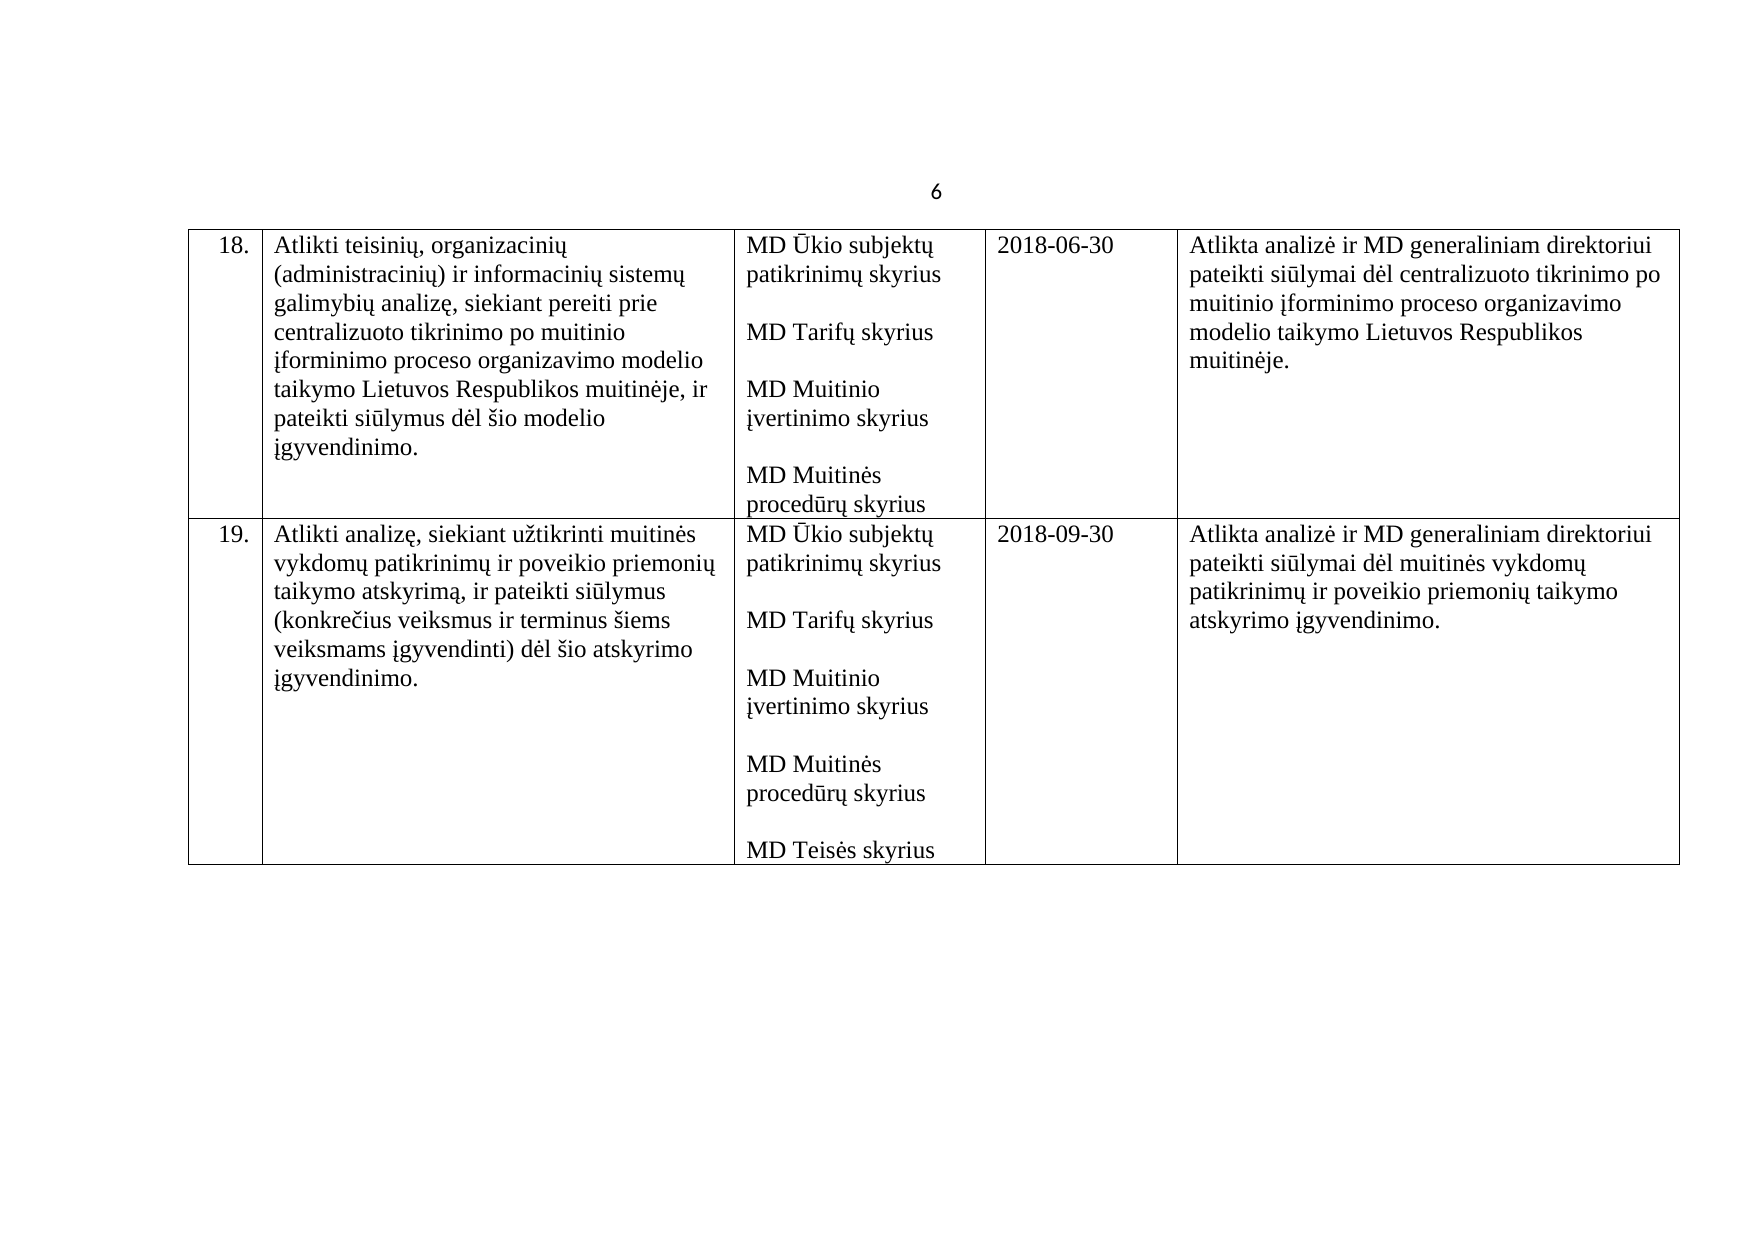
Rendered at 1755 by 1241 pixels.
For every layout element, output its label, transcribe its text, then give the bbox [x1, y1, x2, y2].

table_cell Atlikti teisinių, organizacinių (administracinių) ir informacinių sistemų galimybių analizę, siekiant pereiti prie centralizuoto tikrinimo po muitinio įforminimo proceso organizavimo modelio taikymo Lietuvos Respublikos muitinėje, ir pateikti siūlymus dėl šio modelio įgyvendinimo. [263, 230, 734, 518]
table_cell 19. [189, 519, 262, 864]
table_cell 18. [189, 230, 262, 518]
table_cell Atlikta analizė ir MD generaliniam direktoriui pateikti siūlymai dėl centralizuoto tikrinimo po muitinio įforminimo proceso organizavimo modelio taikymo Lietuvos Respublikos muitinėje. [1178, 230, 1679, 518]
table_cell MD Ūkio subjektų patikrinimų skyrius MD Tarifų skyrius MD Muitinio įvertinimo skyrius MD Muitinės procedūrų skyrius [735, 230, 985, 518]
table_cell 2018-06-30 [986, 230, 1177, 518]
table_cell Atlikta analizė ir MD generaliniam direktoriui pateikti siūlymai dėl muitinės vykdomų patikrinimų ir poveikio priemonių taikymo atskyrimo įgyvendinimo. [1178, 519, 1679, 864]
table_cell MD Ūkio subjektų patikrinimų skyrius MD Tarifų skyrius MD Muitinio įvertinimo skyrius MD Muitinės procedūrų skyrius MD Teisės skyrius [735, 519, 985, 864]
table_cell 2018-09-30 [986, 519, 1177, 864]
table_cell Atlikti analizę, siekiant užtikrinti muitinės vykdomų patikrinimų ir poveikio priemonių taikymo atskyrimą, ir pateikti siūlymus (konkrečius veiksmus ir terminus šiems veiksmams įgyvendinti) dėl šio atskyrimo įgyvendinimo. [263, 519, 734, 864]
